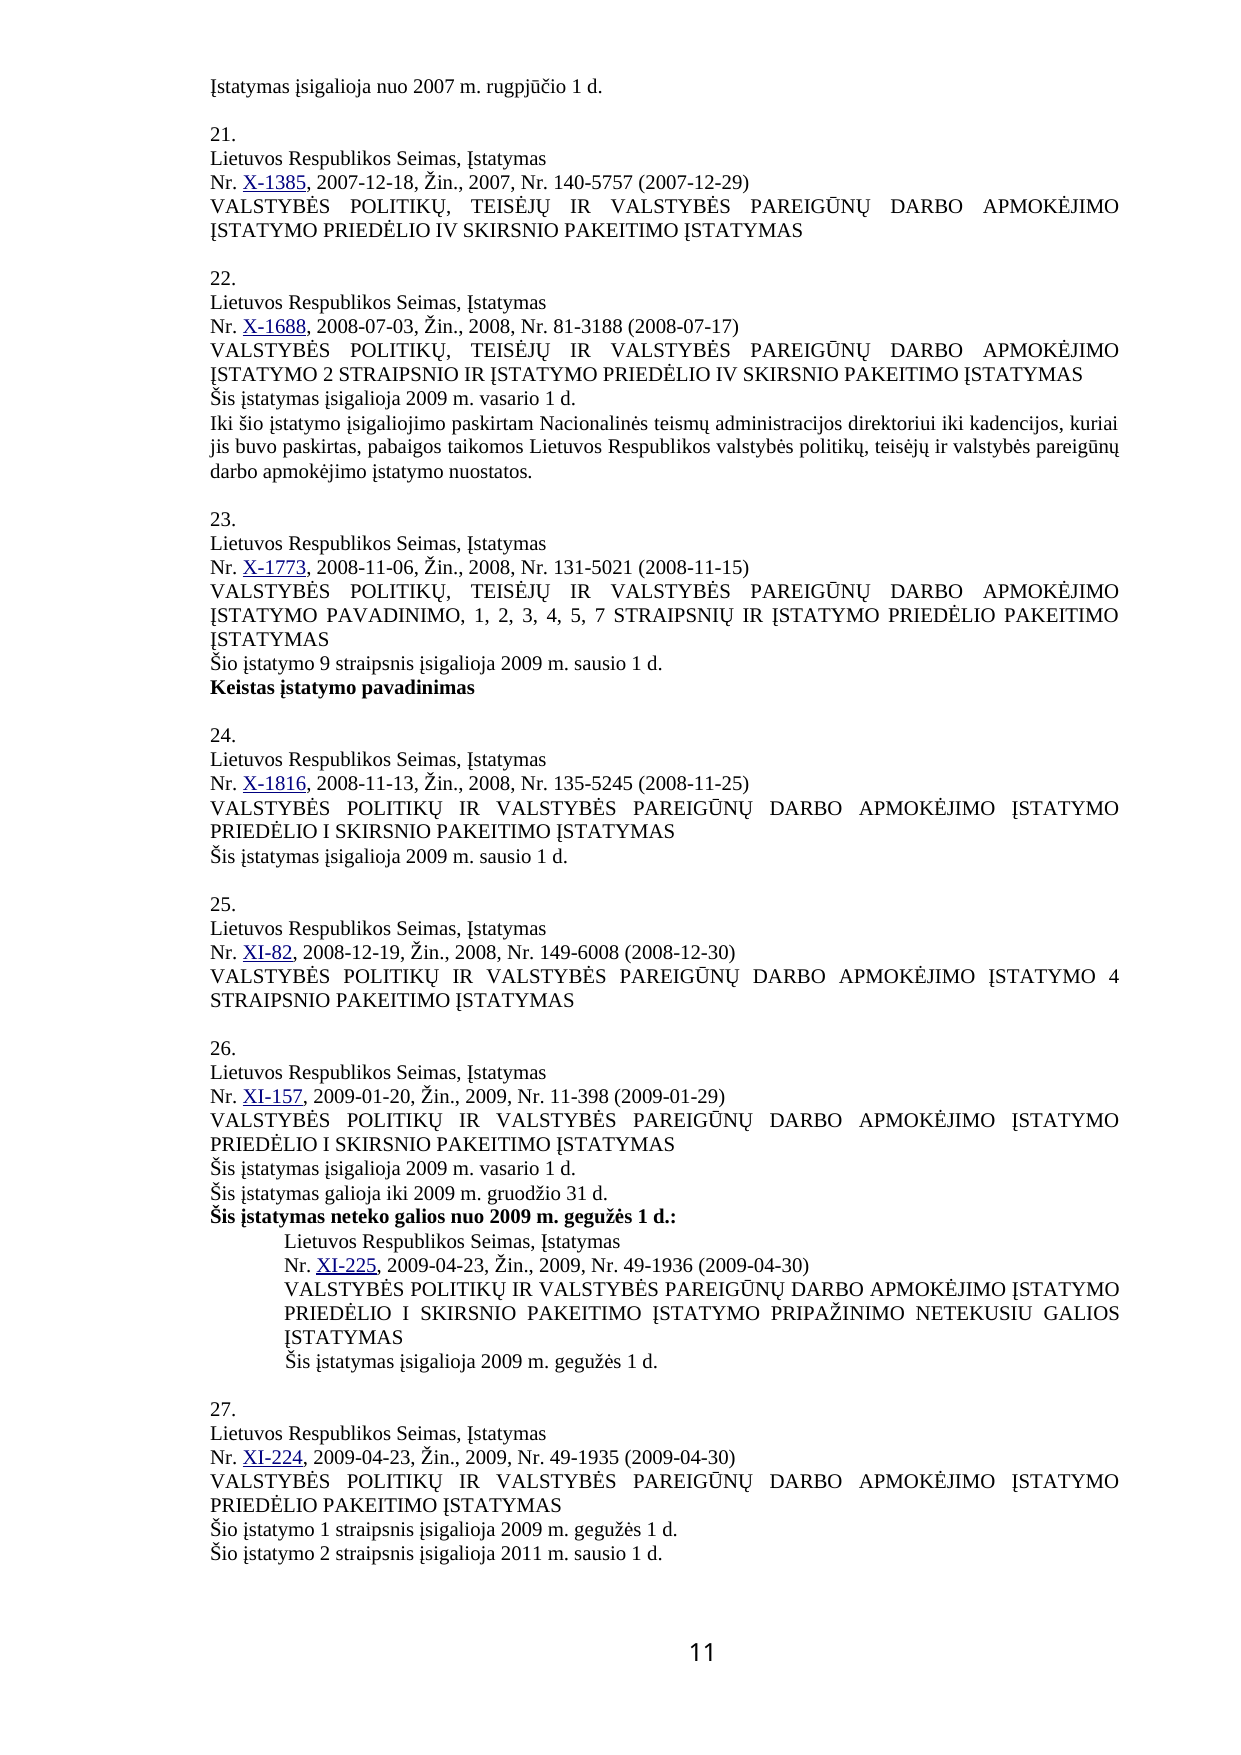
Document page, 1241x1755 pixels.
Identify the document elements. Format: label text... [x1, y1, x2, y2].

text Lietuvos Respublikos Seimas, Įstatymas [210, 1421, 1120, 1445]
text Keistas įstatymo pavadinimas [210, 675, 1120, 699]
text Nr. X-1816, 2008-11-13, Žin., 2008, Nr. 135-5245 (2008-11-25) [210, 771, 1120, 795]
text 23. [210, 507, 1120, 531]
text Nr. X-1385, 2007-12-18, Žin., 2007, Nr. 140-5757 (2007-12-29) [210, 170, 1120, 194]
text Lietuvos Respublikos Seimas, Įstatymas [210, 916, 1120, 940]
text Šio įstatymo 2 straipsnis įsigalioja 2011 m. sausio 1 d. [210, 1541, 1120, 1565]
text VALSTYBĖS POLITIKŲ IR VALSTYBĖS PAREIGŪNŲ DARBO APMOKĖJIMO ĮSTATYMO PRIEDĖLIO PAKEITIMO ĮSTATYMAS [210, 1469, 1120, 1517]
text Lietuvos Respublikos Seimas, Įstatymas [210, 1228, 1120, 1253]
text Lietuvos Respublikos Seimas, Įstatymas [210, 1060, 1120, 1084]
text 25. [210, 892, 1120, 916]
text VALSTYBĖS POLITIKŲ, TEISĖJŲ IR VALSTYBĖS PAREIGŪNŲ DARBO APMOKĖJIMO ĮSTATYMO PRIEDĖLIO IV SKIRSNIO PAKEITIMO ĮSTATYMAS [210, 194, 1120, 242]
text Lietuvos Respublikos Seimas, Įstatymas [210, 747, 1120, 771]
text VALSTYBĖS POLITIKŲ IR VALSTYBĖS PAREIGŪNŲ DARBO APMOKĖJIMO ĮSTATYMO PRIEDĖLIO I SKIRSNIO PAKEITIMO ĮSTATYMAS [210, 795, 1120, 843]
text Nr. XI-224, 2009-04-23, Žin., 2009, Nr. 49-1935 (2009-04-30) [210, 1445, 1120, 1469]
text VALSTYBĖS POLITIKŲ IR VALSTYBĖS PAREIGŪNŲ DARBO APMOKĖJIMO ĮSTATYMO PRIEDĖLIO I SKIRSNIO PAKEITIMO ĮSTATYMO PRIPAŽINIMO NETEKUSIU GALIOS ĮSTATYMAS [284, 1277, 1120, 1349]
text Lietuvos Respublikos Seimas, Įstatymas [210, 290, 1120, 314]
text Šio įstatymo 9 straipsnis įsigalioja 2009 m. sausio 1 d. [210, 651, 1120, 675]
text Šis įstatymas galioja iki 2009 m. gruodžio 31 d. [210, 1180, 1120, 1204]
text 26. [210, 1036, 1120, 1060]
text Nr. X-1773, 2008-11-06, Žin., 2008, Nr. 131-5021 (2008-11-15) [210, 555, 1120, 579]
text VALSTYBĖS POLITIKŲ, TEISĖJŲ IR VALSTYBĖS PAREIGŪNŲ DARBO APMOKĖJIMO ĮSTATYMO PAVADINIMO, 1, 2, 3, 4, 5, 7 STRAIPSNIŲ IR ĮSTATYMO PRIEDĖLIO PAKEITIMO ĮSTATYMAS [210, 579, 1120, 651]
text Šis įstatymas įsigalioja 2009 m. gegužės 1 d. [210, 1349, 1121, 1373]
text Lietuvos Respublikos Seimas, Įstatymas [210, 531, 1120, 555]
text Nr. X-1688, 2008-07-03, Žin., 2008, Nr. 81-3188 (2008-07-17) [210, 314, 1120, 338]
text Šio įstatymo 1 straipsnis įsigalioja 2009 m. gegužės 1 d. [210, 1517, 1121, 1541]
text Šis įstatymas neteko galios nuo 2009 m. gegužės 1 d.: [210, 1204, 1120, 1228]
text 21. [210, 122, 1120, 146]
text Nr. XI-82, 2008-12-19, Žin., 2008, Nr. 149-6008 (2008-12-30) [210, 940, 1120, 964]
text Lietuvos Respublikos Seimas, Įstatymas [210, 146, 1120, 170]
text VALSTYBĖS POLITIKŲ IR VALSTYBĖS PAREIGŪNŲ DARBO APMOKĖJIMO ĮSTATYMO 4 STRAIPSNIO PAKEITIMO ĮSTATYMAS [210, 964, 1120, 1012]
text VALSTYBĖS POLITIKŲ, TEISĖJŲ IR VALSTYBĖS PAREIGŪNŲ DARBO APMOKĖJIMO ĮSTATYMO 2 STRAIPSNIO IR ĮSTATYMO PRIEDĖLIO IV SKIRSNIO PAKEITIMO ĮSTATYMAS [210, 338, 1120, 386]
text Nr. XI-157, 2009-01-20, Žin., 2009, Nr. 11-398 (2009-01-29) [210, 1084, 1120, 1108]
text 24. [210, 723, 1120, 747]
text VALSTYBĖS POLITIKŲ IR VALSTYBĖS PAREIGŪNŲ DARBO APMOKĖJIMO ĮSTATYMO PRIEDĖLIO I SKIRSNIO PAKEITIMO ĮSTATYMAS [210, 1108, 1120, 1156]
text Nr. XI-225, 2009-04-23, Žin., 2009, Nr. 49-1936 (2009-04-30) [210, 1253, 1120, 1277]
text Iki šio įstatymo įsigaliojimo paskirtam Nacionalinės teismų administracijos direktoriui iki kadencijos, kuriai jis buvo paskirtas, pabaigos taikomos Lietuvos Respublikos valstybės politikų, teisėjų ir valstybės pareigūnų darbo apmokėjimo įstatymo nuostatos. [210, 410, 1120, 483]
text 22. [210, 266, 1120, 290]
text 27. [210, 1397, 1120, 1421]
text Šis įstatymas įsigalioja 2009 m. vasario 1 d. [210, 1156, 1121, 1180]
text Įstatymas įsigalioja nuo 2007 m. rugpjūčio 1 d. [210, 73, 1120, 98]
text Šis įstatymas įsigalioja 2009 m. sausio 1 d. [210, 843, 1120, 868]
text Šis įstatymas įsigalioja 2009 m. vasario 1 d. [210, 386, 1120, 410]
